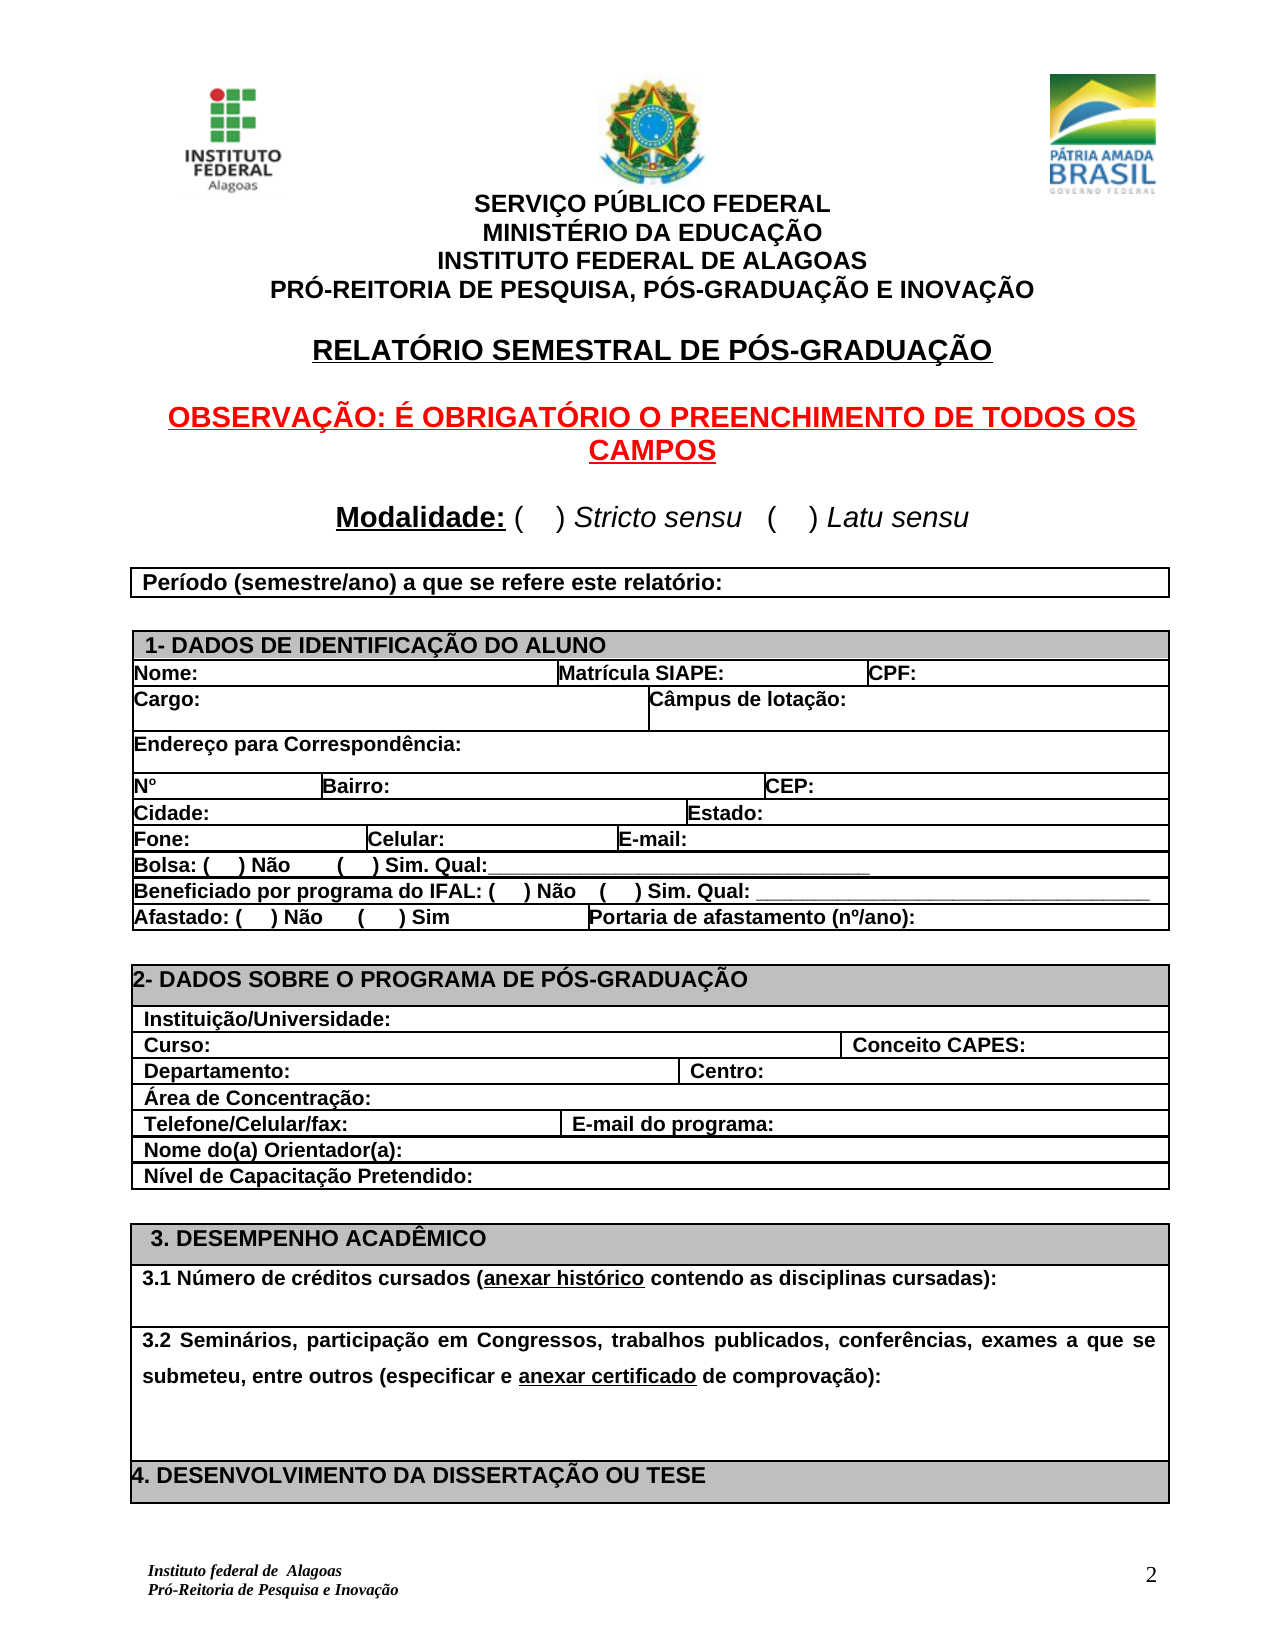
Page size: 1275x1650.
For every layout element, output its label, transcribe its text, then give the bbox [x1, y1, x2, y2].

table_cell Afastado: ( ) Não ( ) Sim [134, 905, 588, 928]
table_cell Bairro: [323, 774, 764, 798]
table_cell Conceito CAPES: [842, 1033, 1168, 1057]
table_cell Fone: [134, 826, 366, 850]
table_cell Nível de Capacitação Pretendido: [133, 1164, 1168, 1187]
table_cell Área de Concentração: [133, 1085, 1168, 1109]
table_header 3. DESEMPENHO ACADÊMICO [132, 1225, 1168, 1264]
table_cell Estado: [688, 800, 1168, 824]
table_cell Cidade: [134, 800, 686, 824]
picture [598, 75, 707, 189]
table_cell Departamento: [133, 1059, 678, 1083]
table_header [983, 569, 1168, 596]
picture [1050, 74, 1157, 194]
table_cell Celular: [368, 826, 617, 850]
table_cell No [134, 774, 321, 798]
table_cell Telefone/Celular/fax: [133, 1111, 560, 1135]
table_cell Matrícula SIAPE: [559, 661, 867, 684]
table_cell Portaria de afastamento (nº/ano): [590, 905, 1168, 928]
table_cell CEP: [766, 774, 1168, 798]
table_cell Endereço para Correspondência: [134, 732, 1168, 772]
table_cell Centro: [680, 1059, 1168, 1083]
table_header 1- DADOS DE IDENTIFICAÇÃO DO ALUNO [134, 632, 1168, 658]
table_cell CPF: [869, 661, 1168, 684]
table_cell 3.2 Seminários, participação em Congressos, trabalhos publicados, conferências, exames a que se submeteu, entre outros (especificar e anexar certificado de comprovação): [132, 1328, 1168, 1460]
table_header 2- DADOS SOBRE O PROGRAMA DE PÓS-GRADUAÇÃO [133, 966, 1168, 1005]
table_cell Curso: [133, 1033, 840, 1057]
text OBSERVAÇÃO: É OBRIGATÓRIO O PREENCHIMENTO DE TODOS OS CAMPOS [148, 399, 1157, 467]
table_header Período (semestre/ano) a que se refere este relatório: [132, 569, 983, 596]
table_cell Nome do(a) Orientador(a): [133, 1138, 1168, 1161]
table_cell Câmpus de lotação: [650, 687, 1168, 729]
table_cell E-mail do programa: [562, 1111, 1168, 1135]
text Modalidade: ( ) Stricto sensu ( ) Latu sensu [148, 500, 1157, 534]
table_cell Instituição/Universidade: [133, 1007, 1168, 1031]
table_cell Beneficiado por programa do IFAL: ( ) Não ( ) Sim. Qual: __________________________________ [134, 879, 1168, 902]
table_cell E-mail: [619, 826, 1168, 850]
table_cell 4. DESENVOLVIMENTO DA DISSERTAÇÃO OU TESE [132, 1462, 1168, 1502]
table_cell Cargo: [134, 687, 648, 729]
table_cell 3.1 Número de créditos cursados (anexar histórico contendo as disciplinas cursadas): [132, 1266, 1168, 1326]
text RELATÓRIO SEMESTRAL DE PÓS-GRADUAÇÃO [148, 332, 1157, 366]
table_cell Nome: [134, 661, 557, 684]
table_cell Bolsa: ( ) Não ( ) Sim. Qual:_________________________________ [134, 853, 1168, 876]
picture [156, 76, 310, 194]
